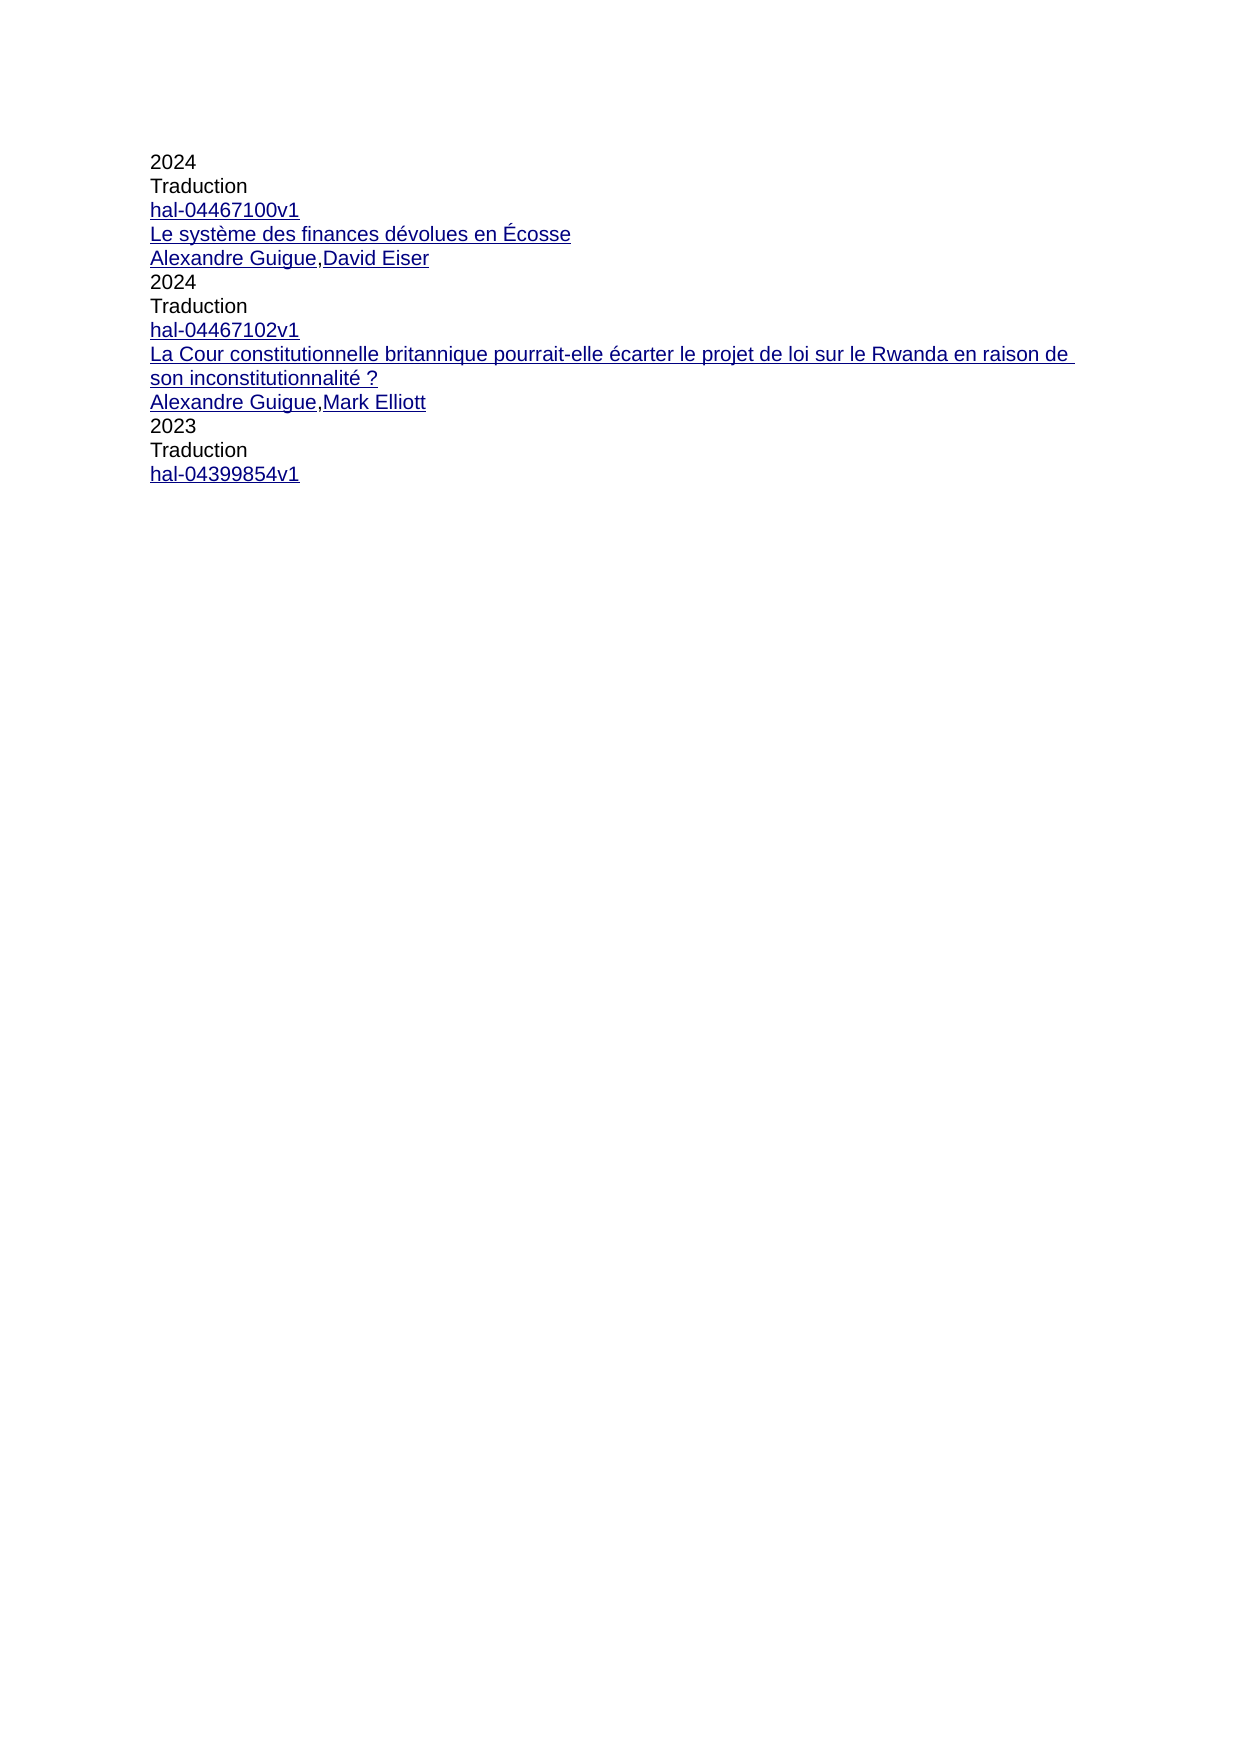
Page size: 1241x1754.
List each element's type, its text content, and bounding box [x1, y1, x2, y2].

table_header 2024 Traduction hal-04467100v1 [150, 150, 1090, 222]
table_cell La Cour constitutionnelle britannique pourrait-elle écarter le projet de loi sur le Rwanda en raison de son inconstitutionnalité ? Alexandre Guigue,Mark Elliott 2023 Traduction hal-04399854v1 [150, 342, 1090, 485]
table_cell Le système des finances dévolues en Écosse Alexandre Guigue,David Eiser 2024 Traduction hal-04467102v1 [150, 222, 1090, 342]
